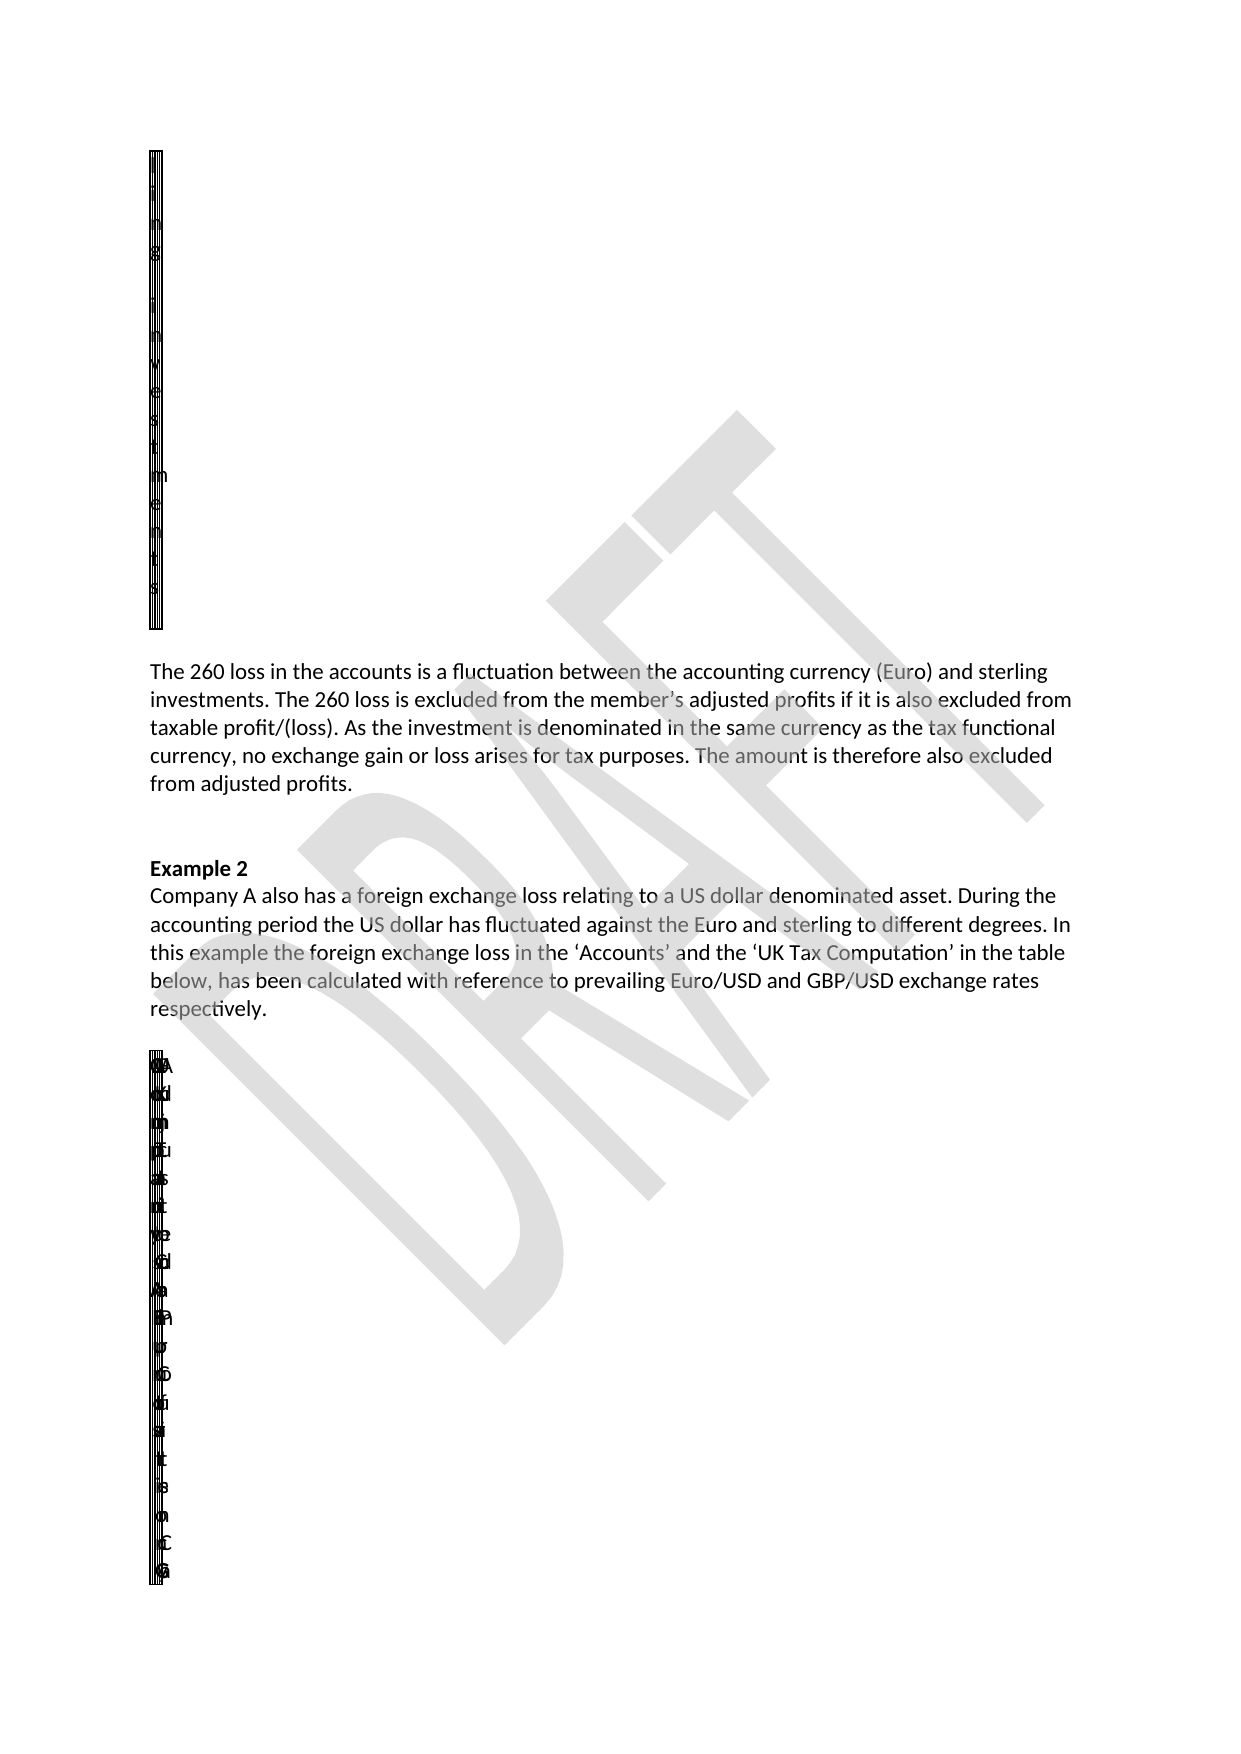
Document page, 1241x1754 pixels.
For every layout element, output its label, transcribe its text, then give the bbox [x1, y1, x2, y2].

text The 260 loss in the accounts is a fluctuation between the accounting currency (Euro) and sterling investments. The 260 loss is excluded from the member’s adjusted profits if it is also excluded from taxable profit/(loss). As the investment is denominated in the same currency as the tax functional currency, no exchange gain or loss arises for tax purposes. The amount is therefore also excluded from adjusted profits. [898, 657, 1090, 798]
text [483, 854, 594, 882]
text [719, 854, 826, 882]
text Company A also has a foreign exchange loss relating to a US dollar denominated asset. During the accounting period the US dollar has fluctuated against the Euro and sterling to different degrees. In this example the foreign exchange loss in the ‘Accounts’ and the ‘UK Tax Computation’ in the table below, has been calculated with reference to prevailing Euro/USD and GBP/USD exchange rates respectively. [684, 882, 1090, 1022]
text Company A also has a foreign exchange loss relating to a US dollar denominated asset. During the accounting period the US dollar has fluctuated against the Euro and sterling to different degrees. In this example the foreign exchange loss in the ‘Accounts’ and the ‘UK Tax Computation’ in the table below, has been calculated with reference to prevailing Euro/USD and GBP/USD exchange rates respectively. [366, 882, 515, 1000]
text [354, 854, 471, 882]
text The 260 loss in the accounts is a fluctuation between the accounting currency (Euro) and sterling investments. The 260 loss is excluded from the member’s adjusted profits if it is also excluded from taxable profit/(loss). As the investment is denominated in the same currency as the tax functional currency, no exchange gain or loss arises for tax purposes. The amount is therefore also excluded from adjusted profits. [150, 657, 742, 798]
text The 260 loss in the accounts is a fluctuation between the accounting currency (Euro) and sterling investments. The 260 loss is excluded from the member’s adjusted profits if it is also excluded from taxable profit/(loss). As the investment is denominated in the same currency as the tax functional currency, no exchange gain or loss arises for tax purposes. The amount is therefore also excluded from adjusted profits. [639, 657, 1000, 798]
text Company A also has a foreign exchange loss relating to a US dollar denominated asset. During the accounting period the US dollar has fluctuated against the Euro and sterling to different degrees. In this example the foreign exchange loss in the ‘Accounts’ and the ‘UK Tax Computation’ in the table below, has been calculated with reference to prevailing Euro/USD and GBP/USD exchange rates respectively. [510, 882, 696, 1022]
text Company A also has a foreign exchange loss relating to a US dollar denominated asset. During the accounting period the US dollar has fluctuated against the Euro and sterling to different degrees. In this example the foreign exchange loss in the ‘Accounts’ and the ‘UK Tax Computation’ in the table below, has been calculated with reference to prevailing Euro/USD and GBP/USD exchange rates respectively. [150, 882, 468, 1022]
text [605, 854, 688, 882]
text Example 2 [150, 854, 328, 882]
text [836, 854, 1090, 882]
